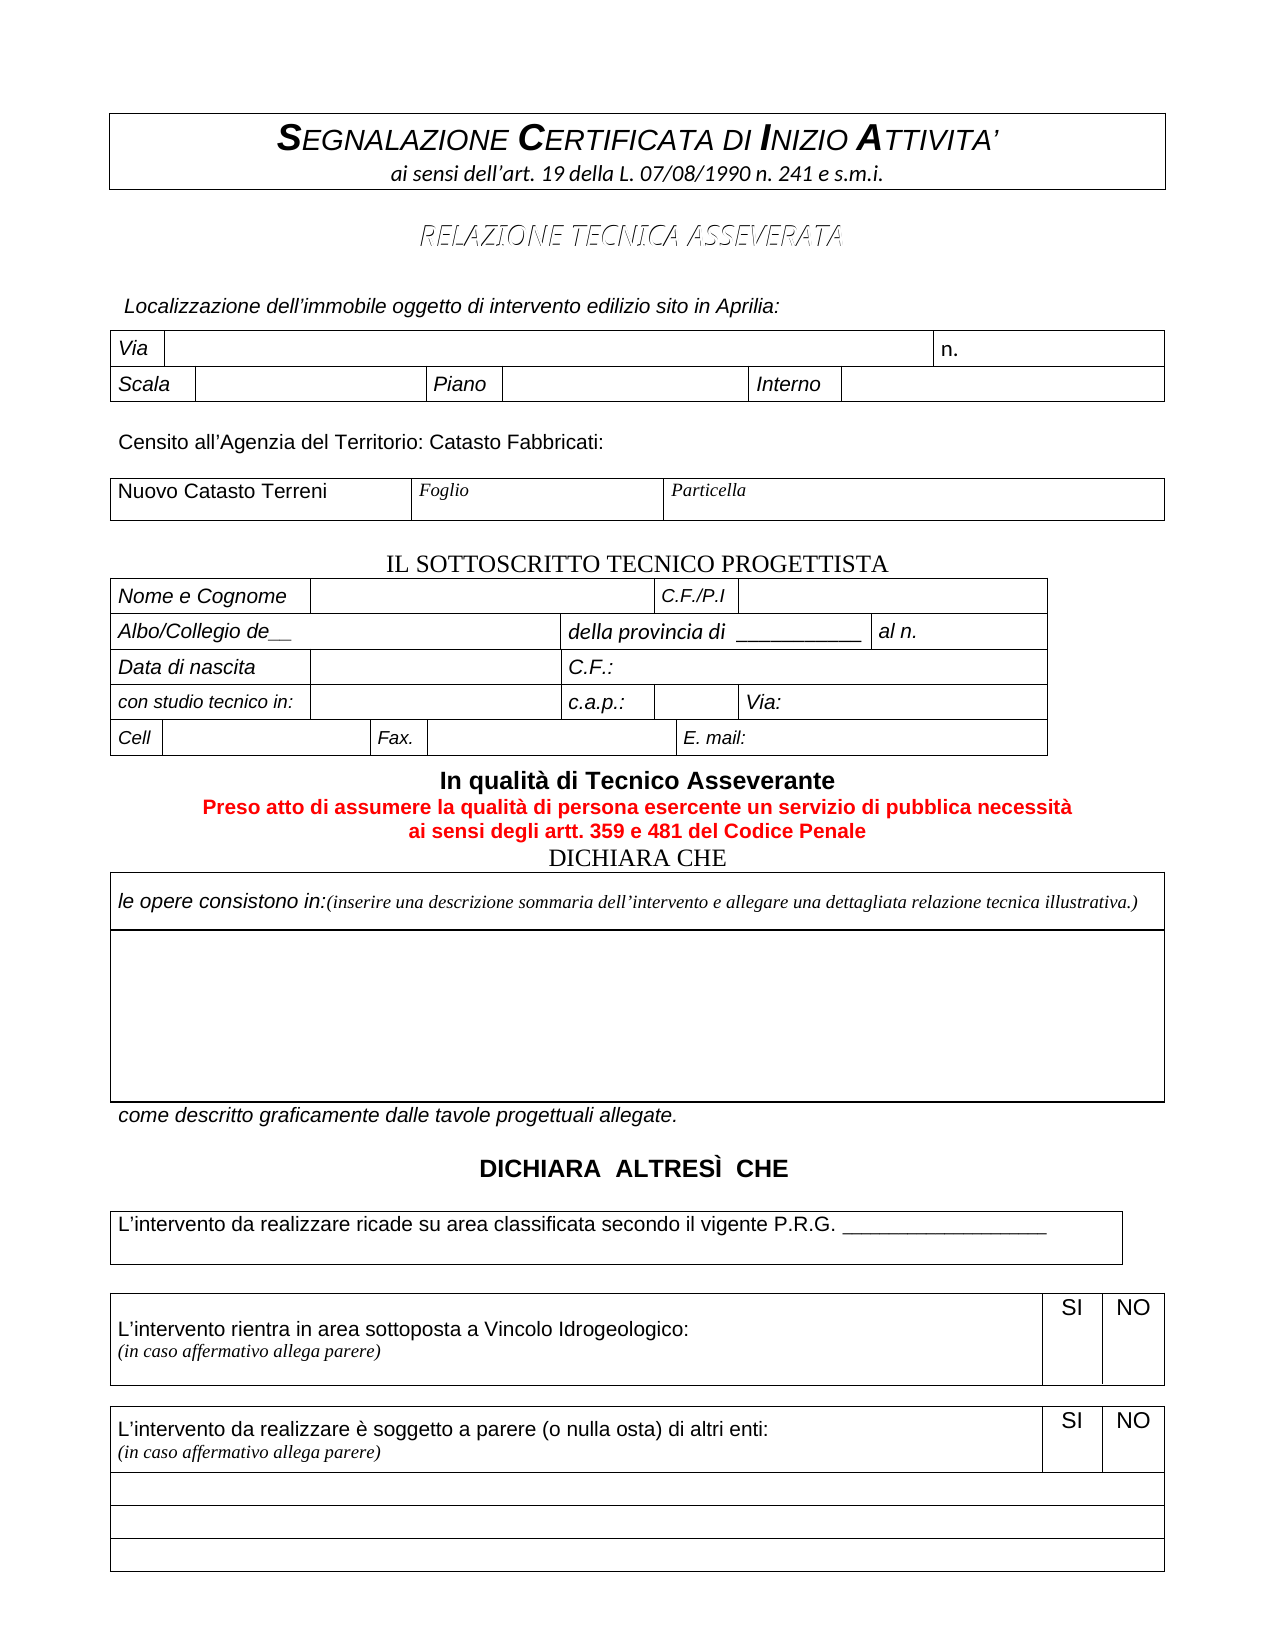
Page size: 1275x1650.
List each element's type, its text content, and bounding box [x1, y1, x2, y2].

table_cell Data di nascita [111, 650, 310, 684]
table_header le opere consistono in:(inserire una descrizione sommaria dell’intervento e allegare una dettagliata relazione tecnica illustrativa.) [111, 873, 1164, 929]
table_header [311, 579, 654, 613]
table_header [165, 331, 933, 366]
table_cell Via: [739, 685, 1047, 719]
text Preso atto di assumere la qualità di persona esercente un servizio di pubblica necessità [118, 795, 1157, 819]
table_header Nome e Cognome [111, 579, 310, 613]
table_header NO [1103, 1407, 1164, 1472]
table_header NO [1103, 1294, 1164, 1384]
text Localizzazione dell’immobile oggetto di intervento edilizio sito in Aprilia: [118, 294, 1157, 318]
table_cell [428, 720, 676, 755]
table_header C.F./P.I [655, 579, 738, 613]
text ai sensi degli artt. 359 e 481 del Codice Penale [118, 819, 1157, 843]
table_cell c.a.p.: [562, 685, 654, 719]
table_cell [111, 1473, 1164, 1505]
text SEGNALAZIONE CERTIFICATA DI INIZIO ATTIVITA’ [110, 114, 1165, 156]
table_header L’intervento da realizzare è soggetto a parere (o nulla osta) di altri enti: (in caso affermativo allega parere) [111, 1407, 1042, 1472]
table_cell C.F.: [562, 650, 1047, 684]
table_header n. [934, 331, 1164, 366]
table_header Foglio [412, 479, 663, 520]
text In qualità di Tecnico Asseverante [118, 766, 1157, 795]
table_cell della provincia di ___________ [561, 614, 871, 648]
table_cell [311, 685, 561, 719]
table_header Particella [664, 479, 1164, 520]
table_cell E. mail: [677, 720, 1047, 755]
table_cell al n. [872, 614, 1047, 648]
table_cell Scala [111, 367, 195, 401]
table_cell [503, 367, 748, 401]
table_cell [310, 614, 560, 648]
text come descritto graficamente dalle tavole progettuali allegate. [118, 1103, 1157, 1126]
table_cell [163, 720, 370, 755]
text ai sensi dell’art. 19 della L. 07/08/1990 n. 241 e s.m.i. [110, 156, 1165, 189]
table_cell [111, 1506, 1164, 1538]
table_header L’intervento da realizzare ricade su area classificata secondo il vigente P.R.G. ______________________ [111, 1212, 1122, 1264]
table_cell con studio tecnico in: [111, 685, 310, 719]
table_header Nuovo Catasto Terreni [111, 479, 411, 520]
text IL SOTTOSCRITTO TECNICO PROGETTISTA [118, 549, 1157, 578]
table_cell [655, 685, 738, 719]
table_header RELAZIONE TECNICA ASSEVERATA [111, 190, 1154, 294]
table_cell Albo/Collegio de__ [111, 614, 310, 648]
table_header L’intervento rientra in area sottoposta a Vincolo Idrogeologico: (in caso affermativo allega parere) [111, 1294, 1042, 1384]
table_cell Cell [111, 720, 162, 755]
table_cell Interno [749, 367, 841, 401]
table_cell Piano [427, 367, 502, 401]
table_cell [311, 650, 561, 684]
table_header SI [1043, 1294, 1102, 1384]
table_header Via [111, 331, 164, 366]
text DICHIARA CHE [118, 843, 1157, 872]
table_header SI [1043, 1407, 1102, 1472]
table_header [739, 579, 1047, 613]
table_cell [111, 1539, 1164, 1571]
table_cell [196, 367, 426, 401]
table_cell [111, 931, 1164, 1101]
table_cell Fax. [371, 720, 427, 755]
text Censito all’Agenzia del Territorio: Catasto Fabbricati: [118, 430, 1157, 454]
text DICHIARA ALTRESÌ CHE [118, 1154, 1157, 1183]
table_cell [842, 367, 1164, 401]
